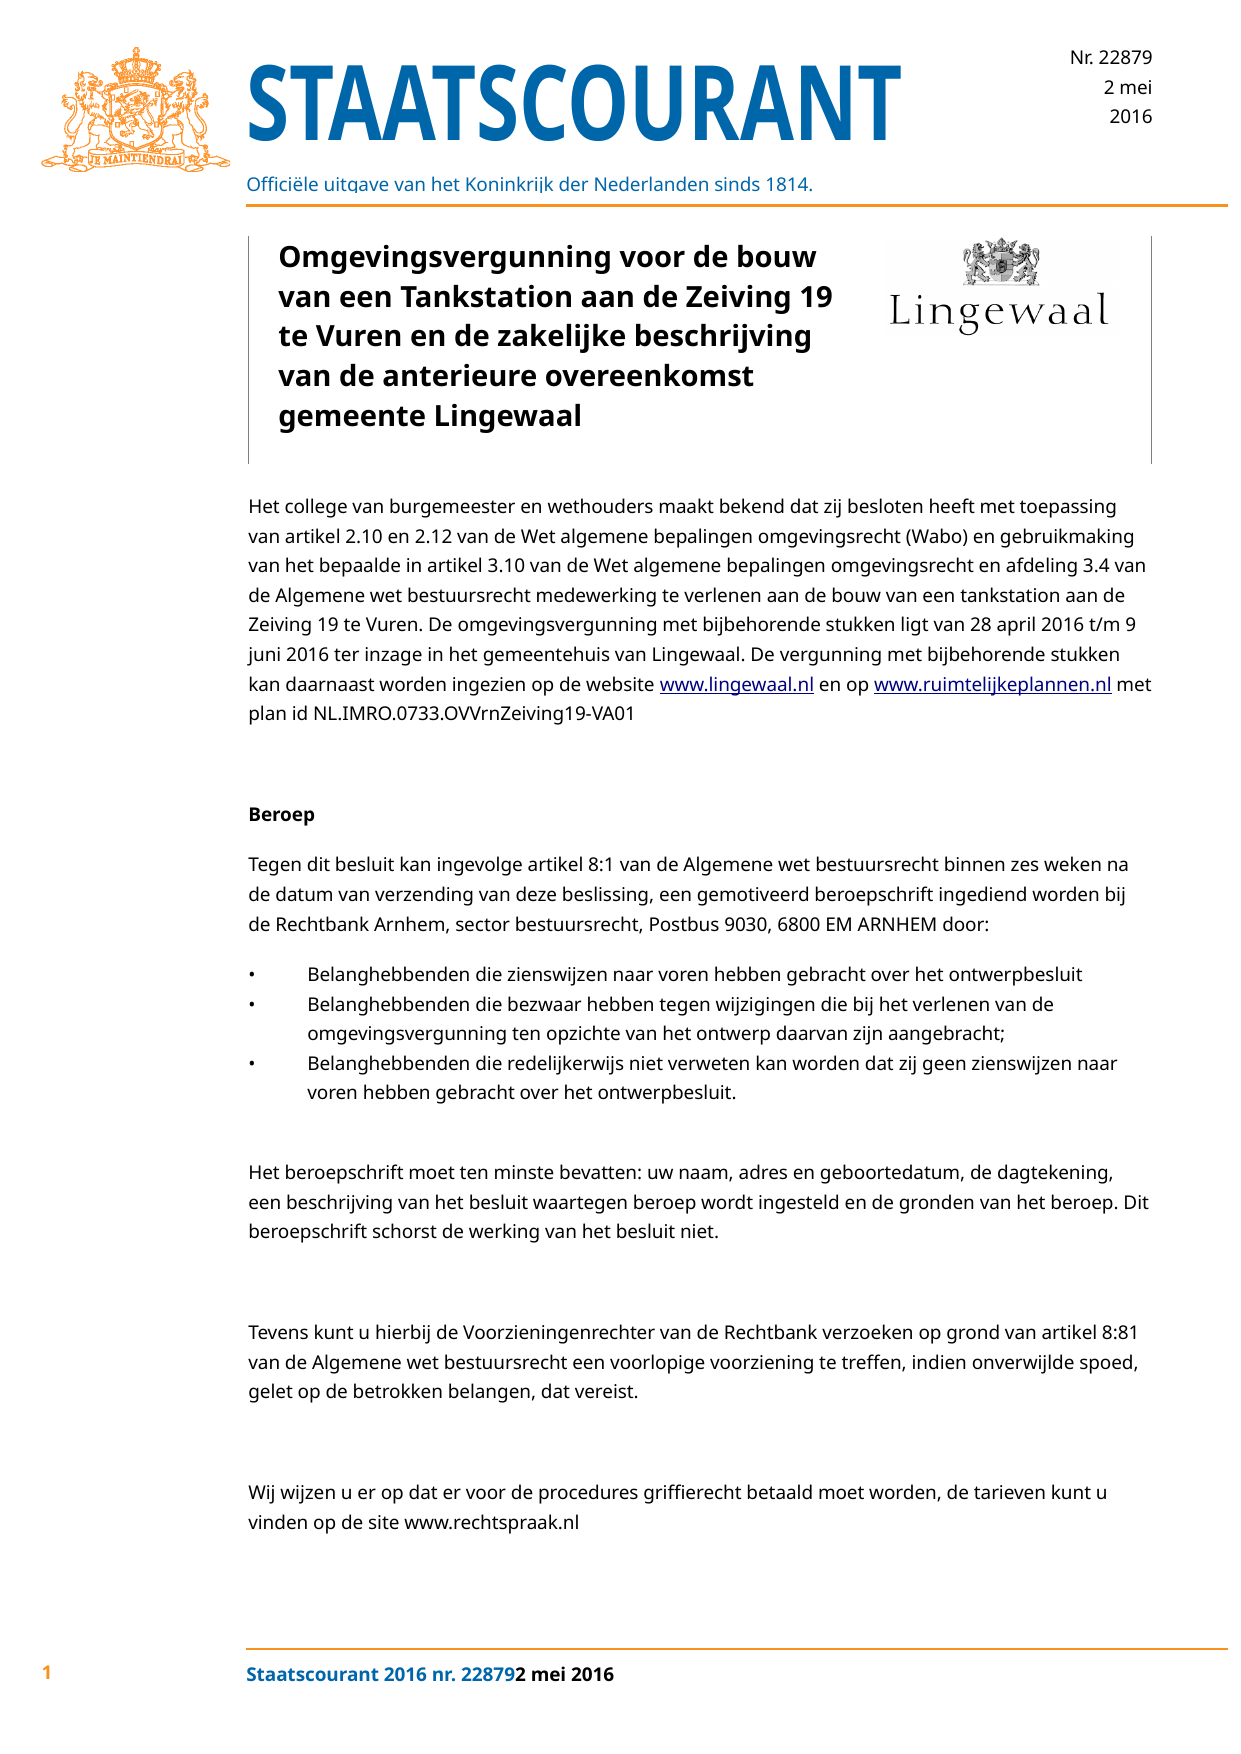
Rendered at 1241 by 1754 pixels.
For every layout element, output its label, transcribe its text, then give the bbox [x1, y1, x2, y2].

table_header [850, 236, 1151, 464]
picture [41, 47, 231, 172]
text Tevens kunt u hierbij de Voorzieningenrechter van de Rechtbank verzoeken op grond van artikel 8:81 van de Algemene wet bestuursrecht een voorlopige voorziening te treffen, indien onverwijlde spoed, gelet op de betrokken belangen, dat vereist. [248, 1319, 1152, 1404]
text Wij wijzen u er op dat er voor de procedures griffierecht betaald moet worden, de tarieven kunt u vinden op de site www.rechtspraak.nl [248, 1479, 1152, 1535]
text Tegen dit besluit kan ingevolge artikel 8:1 van de Algemene wet bestuursrecht binnen zes weken na de datum van verzending van deze beslissing, een gemotiveerd beroepschrift ingediend worden bij de Rechtbank Arnhem, sector bestuursrecht, Postbus 9030, 6800 EM ARNHEM door: [248, 852, 1152, 937]
list Belanghebbenden die bezwaar hebben tegen wijzigingen die bij het verlenen van de omgevingsvergunning ten opzichte van het ontwerp daarvan zijn aangebracht; [248, 991, 1152, 1046]
text Het beroepschrift moet ten minste bevatten: uw naam, adres en geboortedatum, de dagtekening, een beschrijving van het besluit waartegen beroep wordt ingesteld en de gronden van het beroep. Dit beroepschrift schorst de werking van het besluit niet. [248, 1159, 1152, 1244]
text Het college van burgemeester en wethouders maakt bekend dat zij besloten heeft met toepassing van artikel 2.10 en 2.12 van de Wet algemene bepalingen omgevingsrecht (Wabo) en gebruikmaking van het bepaalde in artikel 3.10 van de Wet algemene bepalingen omgevingsrecht en afdeling 3.4 van de Algemene wet bestuursrecht medewerking te verlenen aan de bouw van een tankstation aan de Zeiving 19 te Vuren. De omgevingsvergunning met bijbehorende stukken ligt van 28 april 2016 t/m 9 juni 2016 ter inzage in het gemeentehuis van Lingewaal. De vergunning met bijbehorende stukken kan daarnaast worden ingezien op de website www.lingewaal.nl en op www.ruimtelijkeplannen.nl met plan id NL.IMRO.0733.OVVrnZeiving19-VA01 [248, 493, 1152, 726]
list Belanghebbenden die redelijkerwijs niet verweten kan worden dat zij geen zienswijzen naar voren hebben gebracht over het ontwerpbesluit. [248, 1050, 1152, 1105]
list Belanghebbenden die zienswijzen naar voren hebben gebracht over het ontwerpbesluit [248, 961, 1152, 987]
text Beroep [248, 801, 1152, 827]
table_header Omgevingsvergunning voor de bouw van een Tankstation aan de Zeiving 19 te Vuren en de zakelijke beschrijving van de anterieure overeenkomst gemeente Lingewaal [249, 236, 850, 464]
picture [882, 236, 1119, 336]
